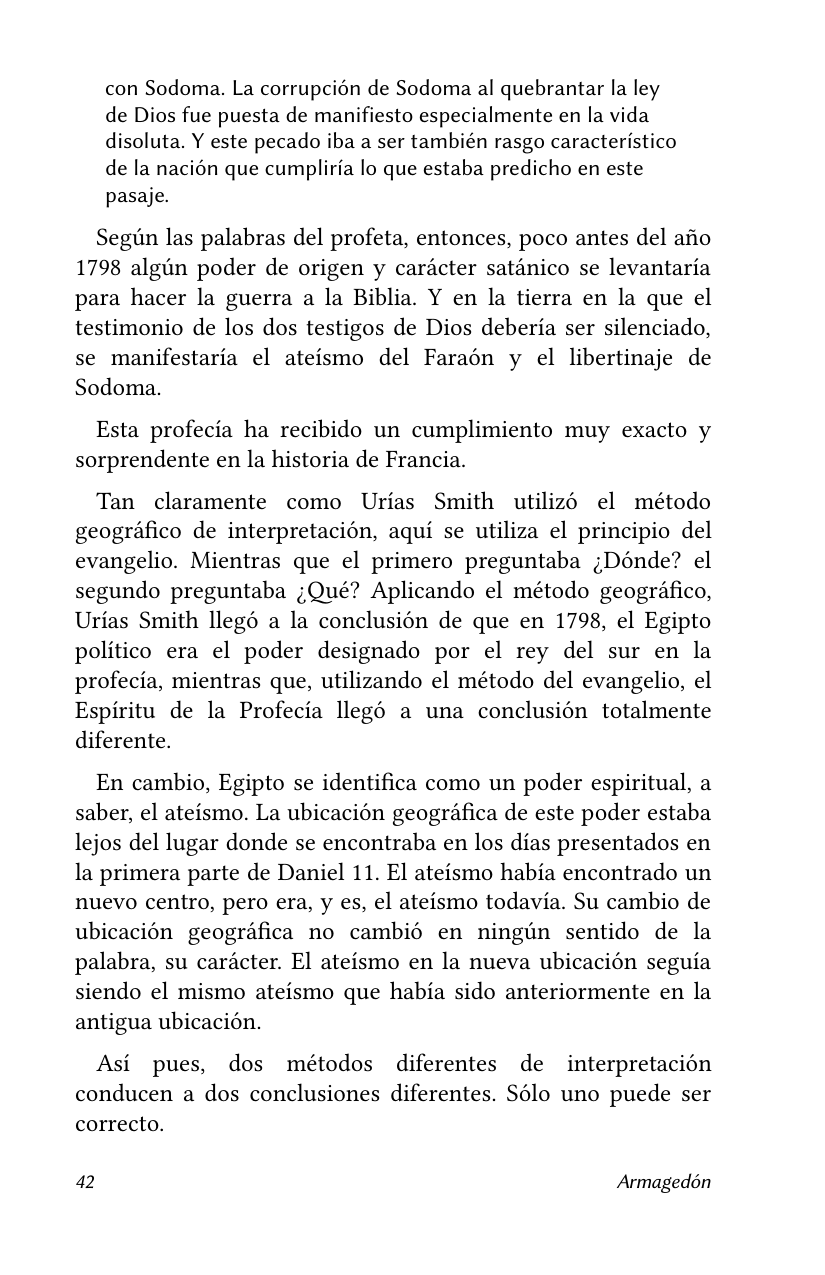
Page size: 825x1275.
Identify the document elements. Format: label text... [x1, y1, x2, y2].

text Tan claramente como Urías Smith utilizó el método geográfico de interpretación, aquí se utiliza el principio del evangelio. Mientras que el primero preguntaba ¿Dónde? el segundo preguntaba ¿Qué? Aplicando el método geográfico, Urías Smith llegó a la conclusión de que en 1798, el Egipto político era el poder designado por el rey del sur en la profecía, mientras que, utilizando el método del evangelio, el Espíritu de la Profecía llegó a una conclusión totalmente diferente. [75, 487, 712, 754]
text Esta profecía ha recibido un cumplimiento muy exacto y sorprendente en la historia de Francia. [75, 415, 712, 473]
text con Sodoma. La corrupción de Sodoma al quebrantar la ley de Dios fue puesta de manifiesto especialmente en la vida disoluta. Y este pecado iba a ser también rasgo característico de la nación que cumpliría lo que estaba predicho en este pasaje. [105, 75, 682, 208]
text Así pues, dos métodos diferentes de interpretación conducen a dos conclusiones diferentes. Sólo uno puede ser correcto. [75, 1049, 712, 1137]
text En cambio, Egipto se identifica como un poder espiritual, a saber, el ateísmo. La ubicación geográfica de este poder estaba lejos del lugar donde se encontraba en los días presentados en la primera parte de Daniel 11. El ateísmo había encontrado un nuevo centro, pero era, y es, el ateísmo todavía. Su cambio de ubicación geográfica no cambió en ningún sentido de la palabra, su carácter. El ateísmo en la nueva ubicación seguía siendo el mismo ateísmo que había sido anteriormente en la antigua ubicación. [75, 768, 712, 1036]
text Según las palabras del profeta, entonces, poco antes del año 1798 algún poder de origen y carácter satánico se levantaría para hacer la guerra a la Biblia. Y en la tierra en la que el testimonio de los dos testigos de Dios debería ser silenciado, se manifestaría el ateísmo del Faraón y el libertinaje de Sodoma. [75, 223, 712, 401]
